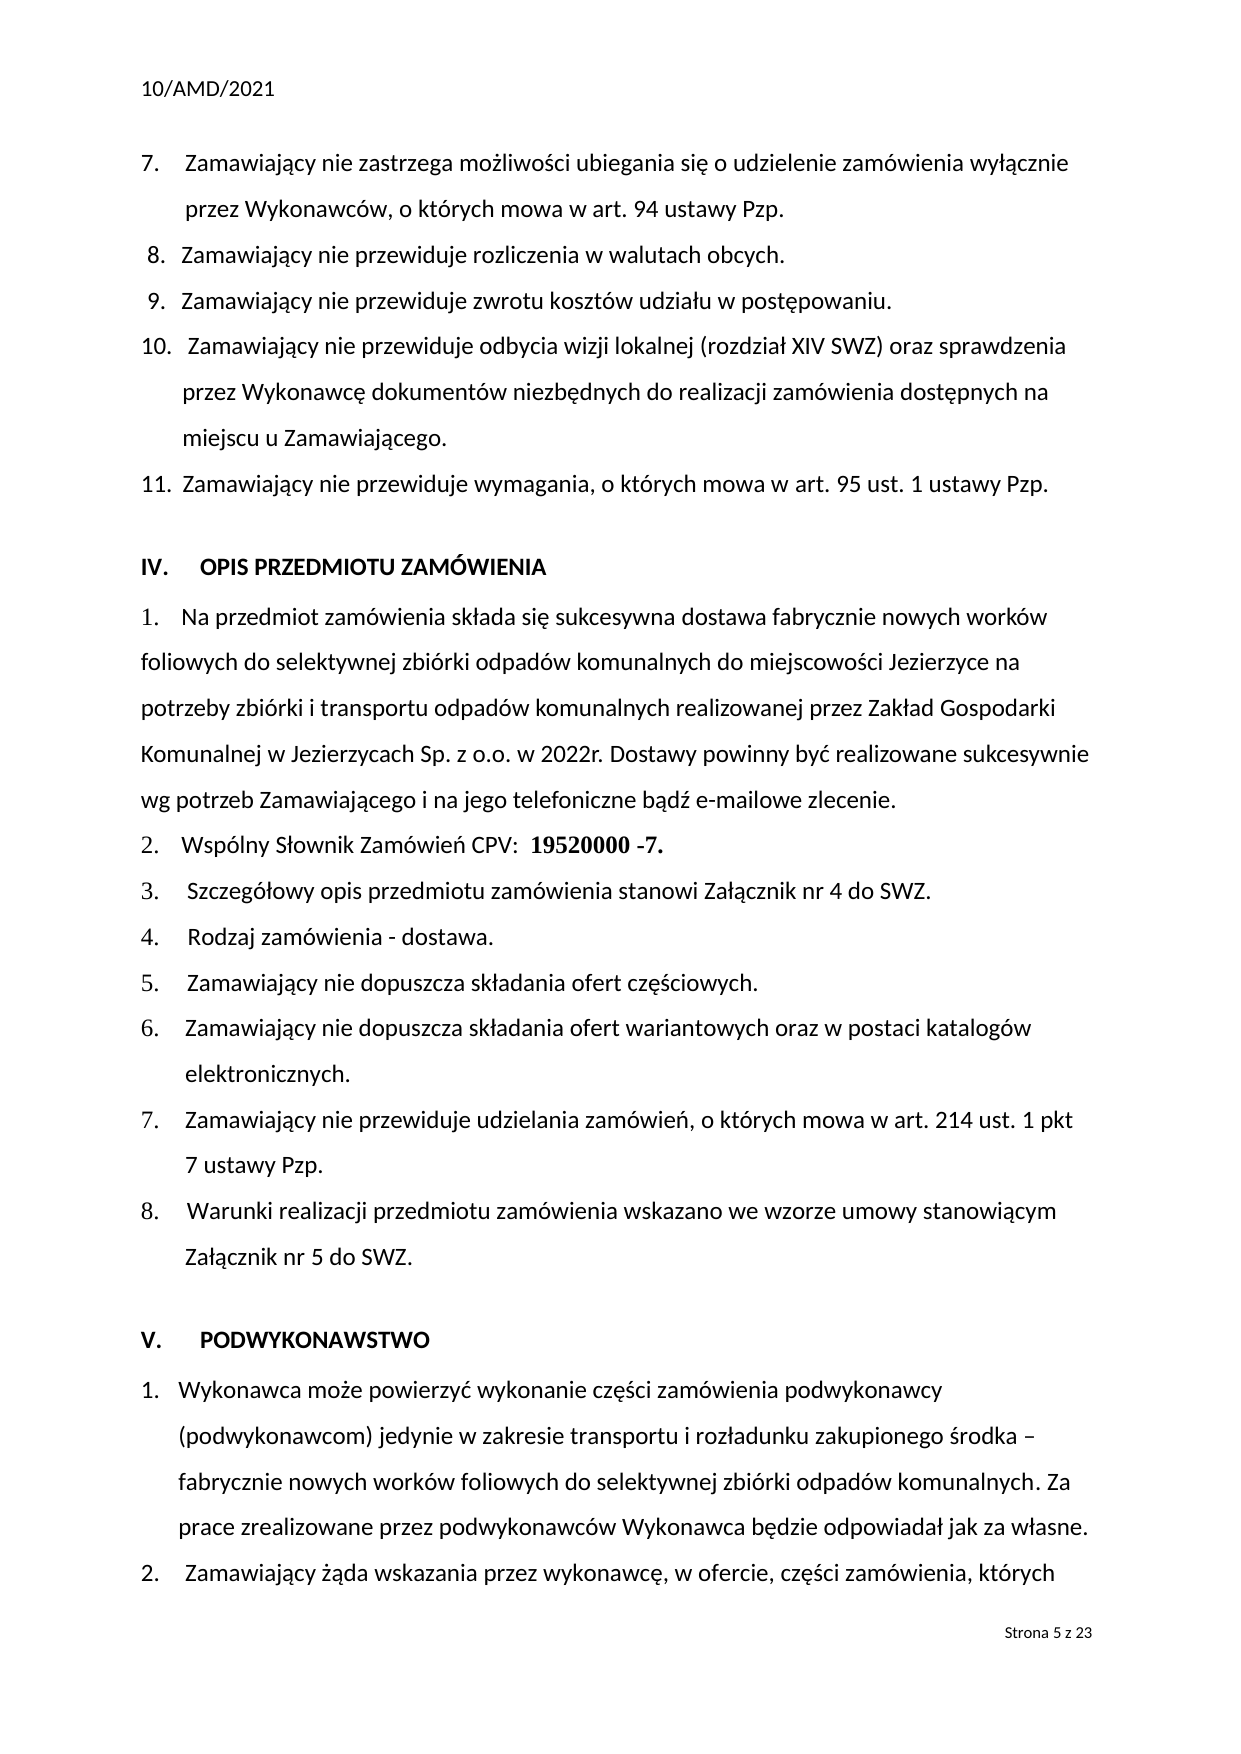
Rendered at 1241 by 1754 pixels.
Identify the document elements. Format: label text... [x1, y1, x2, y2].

text IV. OPIS PRZEDMIOTU ZAMÓWIENIA [141, 551, 1092, 581]
list Wykonawca może powierzyć wykonanie części zamówienia podwykonawcy (podwykonawcom) jedynie w zakresie transportu i rozładunku zakupionego środka – fabrycznie nowych worków foliowych do selektywnej zbiórki odpadów komunalnych. Za prace zrealizowane przez podwykonawców Wykonawca będzie odpowiadał jak za własne. [141, 1374, 1092, 1542]
list Zamawiający nie przewiduje udzielania zamówień, o których mowa w art. 214 ust. 1 pkt 7 ustawy Pzp. [141, 1104, 1092, 1180]
list Zamawiający żąda wskazania przez wykonawcę, w ofercie, części zamówienia, których [141, 1557, 1092, 1588]
list Zamawiający nie przewiduje zwrotu kosztów udziału w postępowaniu. [147, 285, 1092, 315]
list Warunki realizacji przedmiotu zamówienia wskazano we wzorze umowy stanowiącym Załącznik nr 5 do SWZ. [141, 1195, 1092, 1272]
text V. PODWYKONAWSTWO [141, 1324, 1092, 1355]
list Szczegółowy opis przedmiotu zamówienia stanowi Załącznik nr 4 do SWZ. [141, 875, 1092, 906]
list Wspólny Słownik Zamówień CPV: 19520000 -7. [141, 829, 1092, 860]
list Zamawiający nie zastrzega możliwości ubiegania się o udzielenie zamówienia wyłącznie przez Wykonawców, o których mowa w art. 94 ustawy Pzp. [141, 148, 1092, 224]
list Na przedmiot zamówienia składa się sukcesywna dostawa fabrycznie nowych worków foliowych do selektywnej zbiórki odpadów komunalnych do miejscowości Jezierzyce na potrzeby zbiórki i transportu odpadów komunalnych realizowanej przez Zakład Gospodarki Komunalnej w Jezierzycach Sp. z o.o. w 2022r. Dostawy powinny być realizowane sukcesywnie wg potrzeb Zamawiającego i na jego telefoniczne bądź e-mailowe zlecenie. [141, 601, 1092, 814]
list Zamawiający nie przewiduje odbycia wizji lokalnej (rozdział XIV SWZ) oraz sprawdzenia przez Wykonawcę dokumentów niezbędnych do realizacji zamówienia dostępnych na miejscu u Zamawiającego. [141, 331, 1086, 452]
list Zamawiający nie przewiduje rozliczenia w walutach obcych. [147, 239, 1092, 269]
list Zamawiający nie dopuszcza składania ofert wariantowych oraz w postaci katalogów elektronicznych. [141, 1012, 1092, 1089]
list Rodzaj zamówienia - dostawa. [141, 921, 1092, 951]
list Zamawiający nie dopuszcza składania ofert częściowych. [141, 967, 1092, 997]
list Zamawiający nie przewiduje wymagania, o których mowa w art. 95 ust. 1 ustawy Pzp. [141, 468, 1092, 498]
